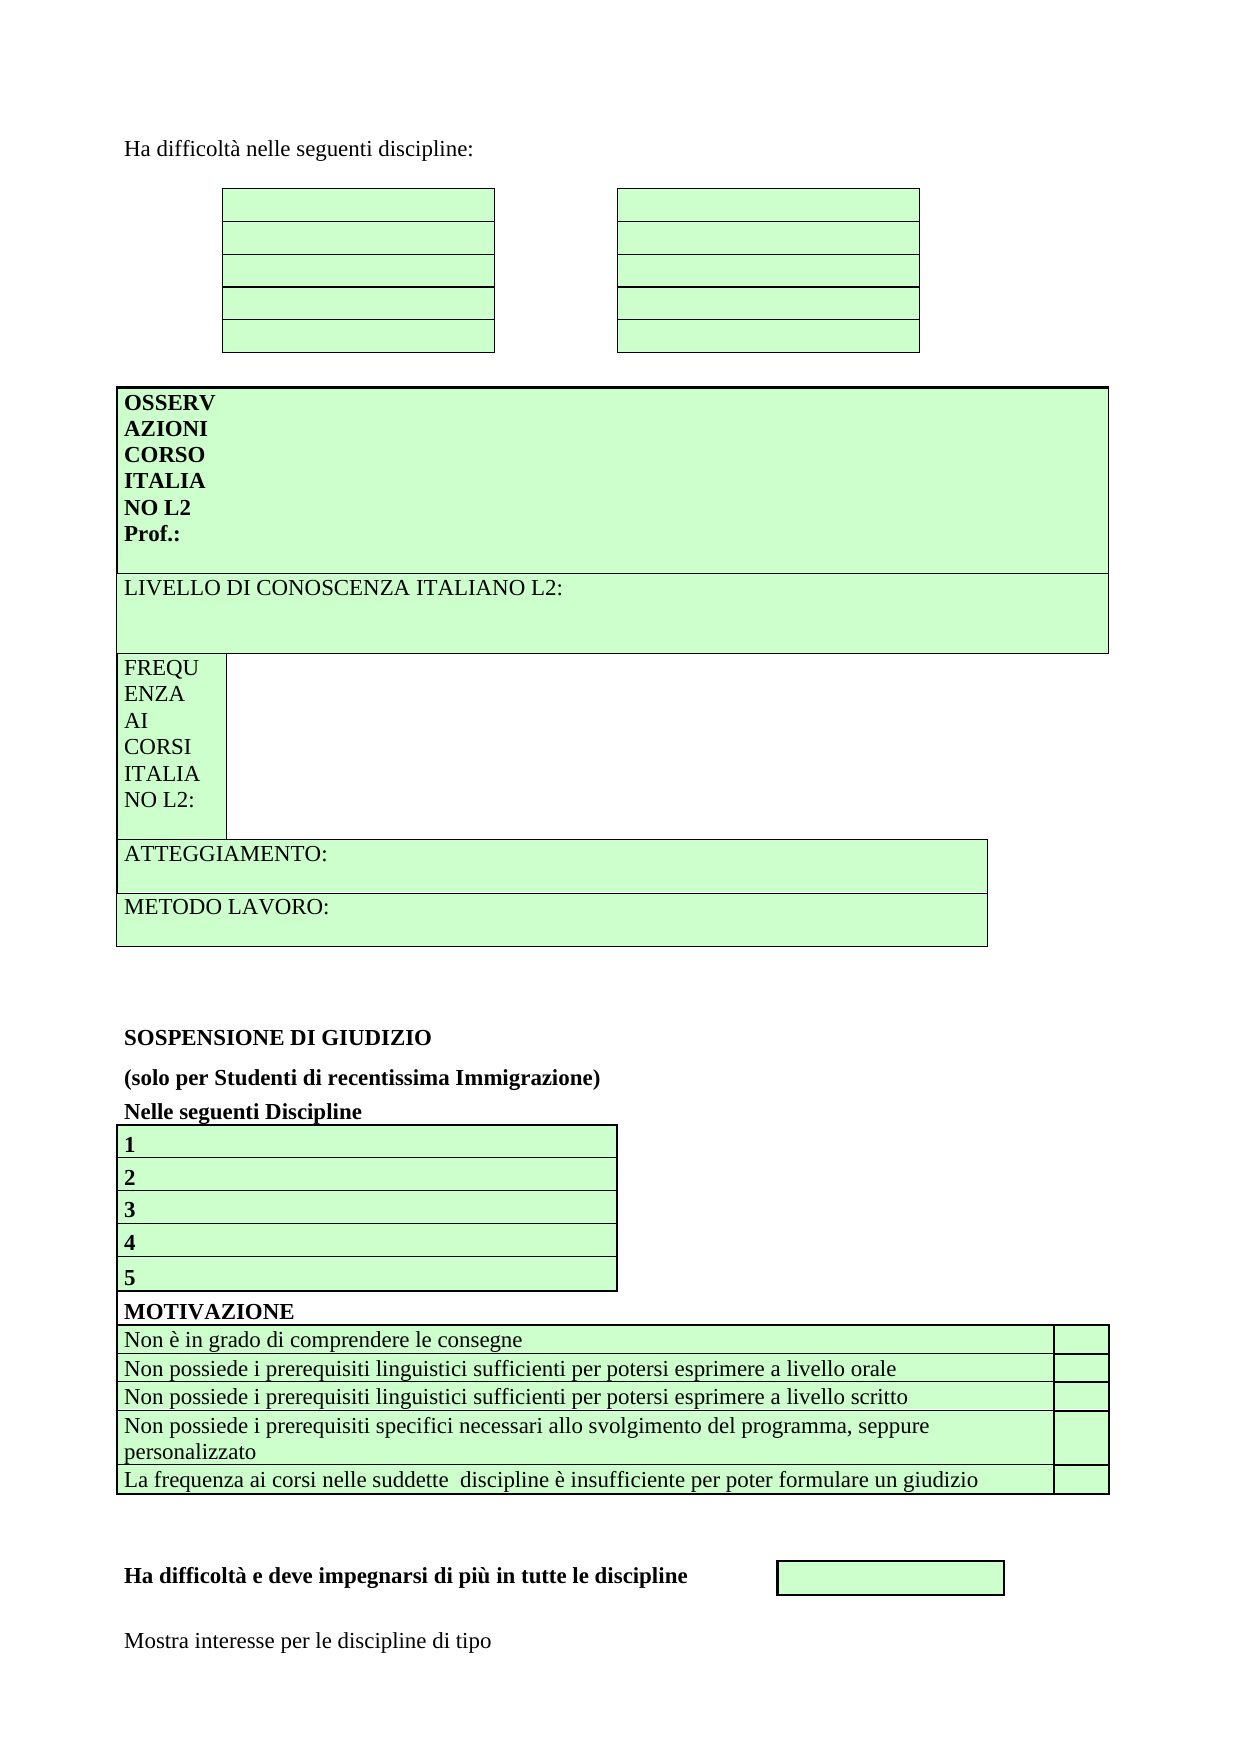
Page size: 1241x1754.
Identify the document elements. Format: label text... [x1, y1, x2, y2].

table_cell [778, 1223, 988, 1256]
table_cell [778, 1157, 988, 1190]
table_cell [988, 1190, 1004, 1223]
table_cell 5 [118, 1257, 616, 1290]
table_cell [618, 288, 919, 319]
table_cell [1054, 221, 1109, 254]
table_cell [778, 1090, 988, 1124]
table_cell [303, 1292, 494, 1324]
table_cell [222, 979, 303, 1012]
table_cell SOSPENSIONE DI GIUDIZIO [117, 1012, 617, 1051]
table_cell [1054, 1223, 1109, 1256]
table_cell [1055, 1383, 1108, 1409]
table_cell 1 [118, 1126, 616, 1157]
table_cell [117, 1526, 222, 1560]
table_cell [1054, 893, 1109, 946]
table_cell [1054, 1290, 1109, 1324]
table_cell MOTIVAZIONE [118, 1292, 303, 1324]
table_cell [618, 1190, 777, 1223]
table_cell [617, 947, 777, 979]
table_cell [117, 221, 222, 254]
table_cell [1054, 1124, 1109, 1157]
table_cell [778, 1190, 988, 1223]
table_cell [618, 1256, 777, 1290]
table_cell 2 [118, 1158, 616, 1190]
table_cell [618, 1124, 777, 1157]
table_cell [1054, 946, 1109, 979]
table_cell [1004, 1594, 1054, 1627]
table_cell [1054, 1560, 1109, 1594]
table_cell Ha difficoltà nelle seguenti discipline: [117, 135, 1109, 188]
table_cell Non possiede i prerequisiti linguistici sufficienti per potersi esprimere a livello scritto [118, 1382, 1053, 1409]
table_cell [494, 1495, 617, 1526]
table_cell [988, 1051, 1004, 1090]
table_cell [1004, 1627, 1054, 1680]
table_cell [117, 286, 222, 319]
table_cell [988, 1223, 1004, 1256]
table_cell [778, 947, 988, 979]
table_cell [303, 103, 494, 135]
table_cell [227, 389, 1108, 573]
table_cell [617, 1290, 777, 1324]
table_cell 4 [118, 1224, 616, 1256]
table_cell [1054, 979, 1109, 1012]
table_cell [1004, 103, 1054, 135]
table_cell [919, 1526, 1004, 1560]
table_cell [1004, 1256, 1054, 1290]
table_cell [1054, 839, 1109, 892]
table_cell [919, 1596, 1004, 1627]
table_cell [778, 1596, 919, 1627]
table_cell [1004, 319, 1054, 352]
table_cell LIVELLO DI CONOSCENZA ITALIANO L2: [117, 574, 1108, 653]
table_cell [117, 254, 222, 286]
table_cell [988, 1157, 1004, 1190]
table_cell [1054, 1090, 1109, 1124]
table_cell METODO LAVORO: [117, 894, 987, 946]
table_cell [1054, 1157, 1109, 1190]
table_cell [618, 255, 919, 286]
table_cell [117, 979, 222, 1012]
table_cell [222, 947, 303, 979]
table_cell [1054, 1495, 1109, 1526]
table_cell [919, 103, 1004, 135]
table_cell [778, 1290, 988, 1324]
table_cell [618, 222, 919, 254]
table_cell [495, 254, 617, 286]
table_cell [222, 1594, 303, 1627]
table_cell [494, 1526, 617, 1560]
table_cell [618, 1223, 777, 1256]
table_cell [222, 1526, 303, 1560]
table_cell [1055, 1466, 1108, 1493]
table_cell [778, 1495, 919, 1526]
table_cell [1054, 1526, 1109, 1560]
table_cell (solo per Studenti di recentissima Immigrazione) [117, 1051, 988, 1090]
table_cell [117, 188, 222, 221]
table_cell [1054, 1051, 1109, 1090]
table_cell [1004, 1051, 1054, 1090]
table_cell Ha difficoltà e deve impegnarsi di più in tutte le discipline [117, 1560, 776, 1594]
table_cell [668, 353, 777, 386]
table_cell [1054, 1256, 1109, 1290]
table_cell [919, 1627, 1004, 1680]
table_cell [494, 1292, 617, 1324]
table_cell [222, 1495, 303, 1526]
table_cell [117, 319, 222, 352]
table_cell [778, 979, 988, 1012]
table_cell [1004, 839, 1054, 892]
table_cell [223, 189, 494, 221]
table_cell [617, 1012, 777, 1051]
table_cell [303, 1594, 494, 1627]
table_cell [495, 319, 617, 352]
table_cell [920, 319, 1004, 352]
table_cell [1055, 1412, 1108, 1464]
table_cell 3 [118, 1191, 616, 1223]
table_cell [1004, 1157, 1054, 1190]
table_cell [1004, 1223, 1054, 1256]
table_cell [303, 979, 494, 1012]
table_cell [1005, 1560, 1054, 1594]
table_cell [1004, 1190, 1054, 1223]
table_cell FREQUENZA AI CORSI ITALIANO L2: [118, 654, 226, 839]
table_cell [618, 1157, 777, 1190]
table_cell [779, 1562, 1003, 1594]
table_cell [1004, 946, 1054, 979]
table_cell [303, 947, 494, 979]
table_cell [447, 352, 557, 386]
table_cell [303, 1495, 494, 1526]
table_cell [617, 1627, 777, 1680]
table_cell [988, 1256, 1004, 1290]
table_cell [495, 188, 617, 221]
table_cell [227, 353, 337, 386]
table_cell [988, 1124, 1004, 1157]
table_cell [1054, 1627, 1109, 1680]
table_cell [1054, 188, 1109, 221]
table_cell [1054, 1594, 1109, 1627]
table_cell [227, 654, 1109, 839]
table_cell Non possiede i prerequisiti specifici necessari allo svolgimento del programma, seppure personalizzato [118, 1411, 1053, 1464]
table_cell [988, 893, 1004, 946]
table_cell ATTEGGIAMENTO: [118, 840, 987, 892]
table_cell [778, 1526, 919, 1560]
table_cell [617, 979, 777, 1012]
table_cell [117, 352, 227, 386]
table_cell [494, 947, 617, 979]
table_cell [617, 103, 777, 135]
table_cell [1054, 254, 1109, 286]
table_cell [988, 1012, 1004, 1051]
table_cell [618, 189, 919, 221]
table_cell [337, 353, 447, 386]
table_cell [1054, 286, 1109, 319]
table_cell [117, 1495, 222, 1526]
table_cell [1055, 1355, 1108, 1381]
table_cell [1004, 979, 1054, 1012]
table_cell [1004, 221, 1054, 254]
table_cell [223, 222, 494, 254]
table_cell [117, 947, 222, 979]
table_cell [617, 1495, 777, 1526]
table_cell [617, 1090, 777, 1124]
table_cell OSSERVAZIONI CORSO ITALIANO L2 Prof.: [118, 389, 227, 573]
table_cell [920, 221, 1004, 254]
table_cell [494, 1594, 617, 1627]
table_cell [223, 320, 494, 352]
table_cell Mostra interesse per le discipline di tipo [117, 1627, 617, 1680]
table_cell [778, 1256, 988, 1290]
table_cell [117, 1594, 222, 1627]
table_cell [920, 188, 1004, 221]
table_cell [988, 839, 1004, 892]
table_cell [778, 352, 1109, 386]
table_cell [778, 1124, 988, 1157]
table_cell [1004, 188, 1054, 221]
table_cell [1004, 1526, 1054, 1560]
table_cell [223, 255, 494, 286]
table_cell [618, 320, 919, 352]
table_cell [494, 1090, 617, 1124]
table_cell [303, 1526, 494, 1560]
table_cell [1054, 1012, 1109, 1051]
table_cell [1054, 103, 1109, 135]
table_cell [495, 221, 617, 254]
table_cell [1004, 1012, 1054, 1051]
table_cell [222, 103, 303, 135]
table_cell [1004, 1290, 1054, 1324]
table_cell [1004, 893, 1054, 946]
table_cell [617, 1526, 777, 1560]
table_cell Non è in grado di comprendere le consegne [118, 1326, 1053, 1353]
table_cell Nelle seguenti Discipline [117, 1090, 494, 1124]
table_cell [778, 1627, 919, 1680]
table_cell [1004, 1495, 1054, 1526]
table_cell La frequenza ai corsi nelle suddette discipline è insufficiente per poter formulare un giudizio [118, 1465, 1053, 1493]
table_cell [1004, 254, 1054, 286]
table_cell [1004, 1090, 1054, 1124]
table_cell [1054, 1190, 1109, 1223]
table_cell [1055, 1326, 1108, 1353]
table_cell Non possiede i prerequisiti linguistici sufficienti per potersi esprimere a livello orale [118, 1354, 1053, 1381]
table_cell [494, 103, 617, 135]
table_cell [988, 1290, 1004, 1324]
table_cell [778, 103, 919, 135]
table_cell [617, 1594, 777, 1627]
table_cell [117, 103, 222, 135]
table_cell [1004, 286, 1054, 319]
table_cell [495, 286, 617, 319]
table_cell [988, 1090, 1004, 1124]
table_cell [920, 286, 1004, 319]
table_cell [558, 352, 668, 386]
table_cell [919, 1495, 1004, 1526]
table_cell [1004, 1124, 1054, 1157]
table_cell [1054, 319, 1109, 352]
table_cell [920, 254, 1004, 286]
table_cell [988, 979, 1004, 1012]
table_cell [778, 1012, 988, 1051]
table_cell [988, 946, 1004, 979]
table_cell [223, 288, 494, 319]
table_cell [494, 979, 617, 1012]
